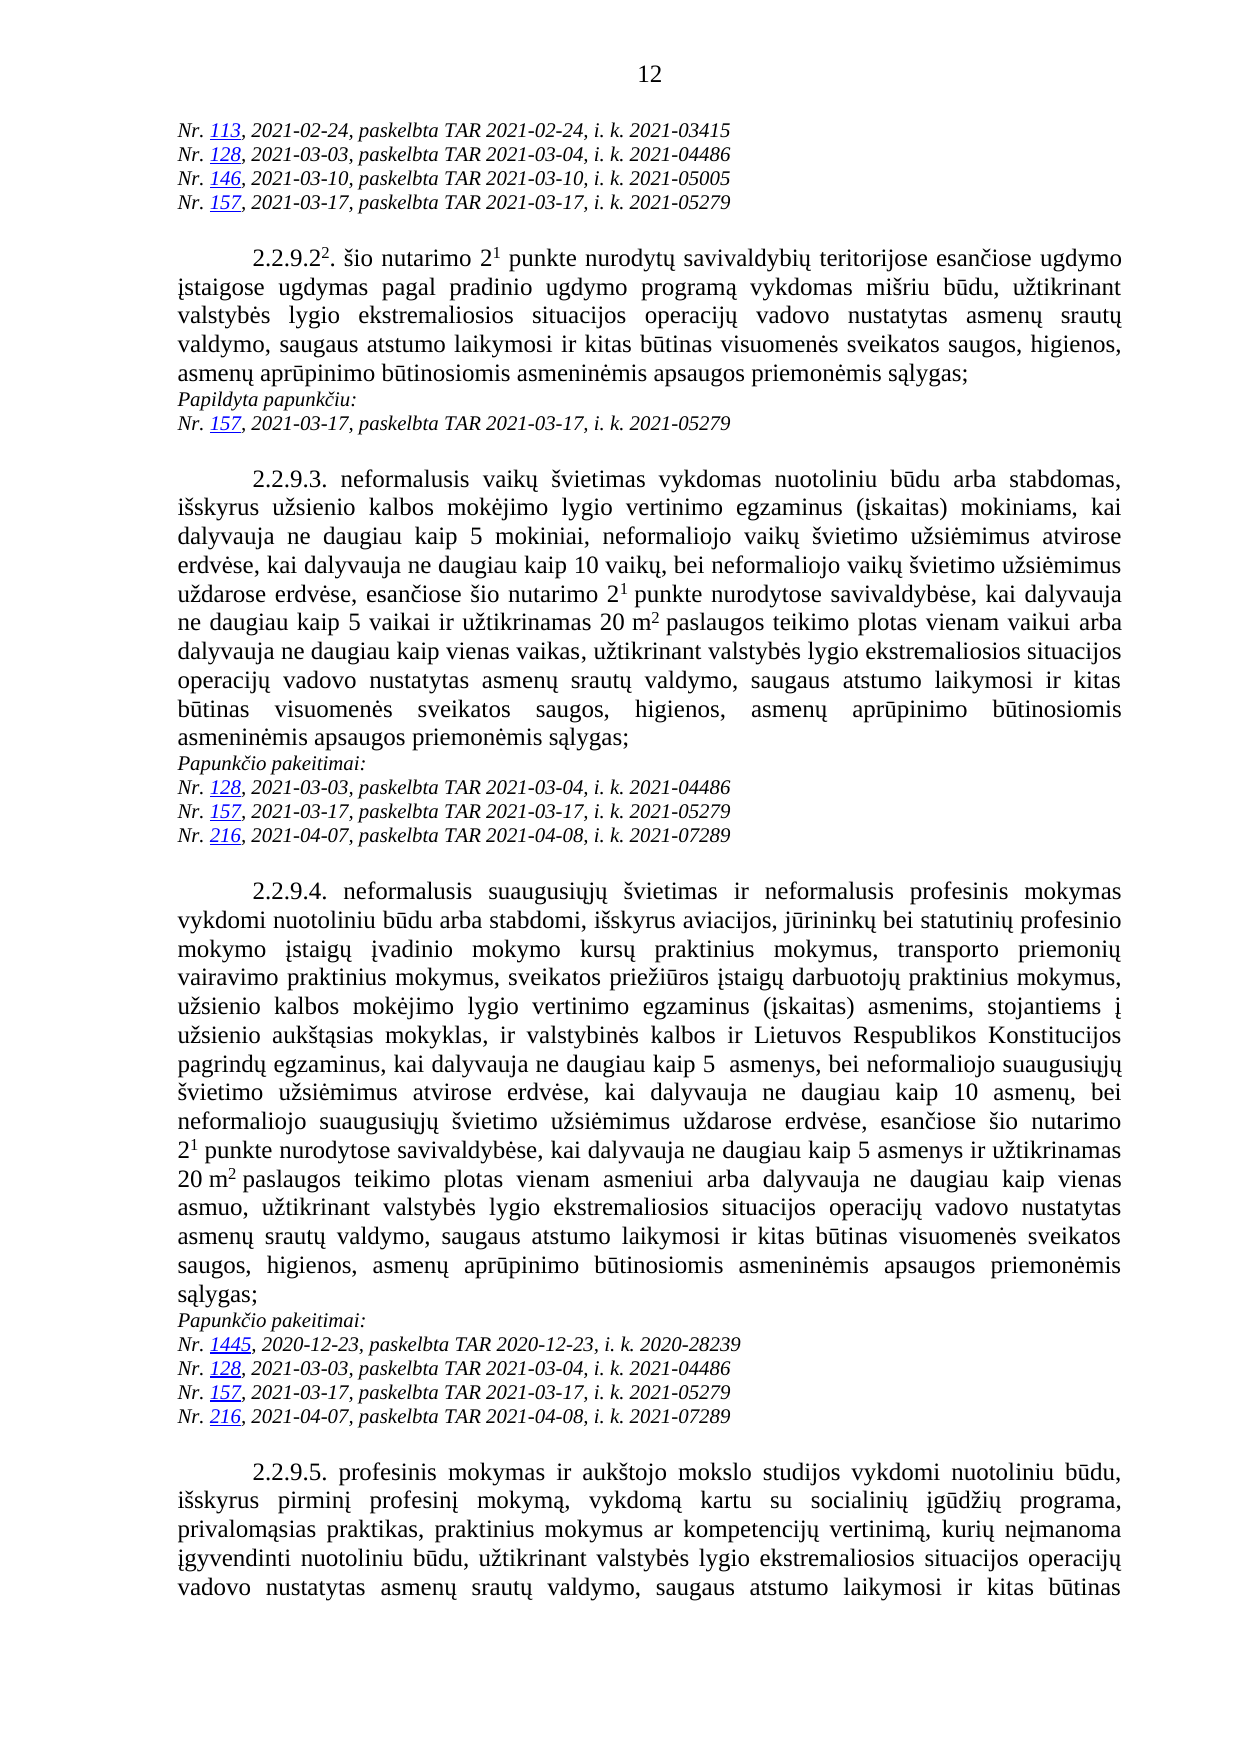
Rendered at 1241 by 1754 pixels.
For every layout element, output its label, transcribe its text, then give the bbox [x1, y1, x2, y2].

text 2.2.9.5. profesinis mokymas ir aukštojo mokslo studijos vykdomi nuotoliniu būdu, išskyrus pirminį profesinį mokymą, vykdomą kartu su socialinių įgūdžių programa, privalomąsias praktikas, praktinius mokymus ar kompetencijų vertinimą, kurių neįmanoma įgyvendinti nuotoliniu būdu, užtikrinant valstybės lygio ekstremaliosios situacijos operacijų vadovo nustatytas asmenų srautų valdymo, saugaus atstumo laikymosi ir kitas būtinas [177, 1457, 1122, 1600]
text Nr. 157, 2021-03-17, paskelbta TAR 2021-03-17, i. k. 2021-05279 [177, 799, 1122, 823]
text Papunkčio pakeitimai: [177, 751, 1122, 775]
text Nr. 157, 2021-03-17, paskelbta TAR 2021-03-17, i. k. 2021-05279 [177, 190, 1122, 214]
text Nr. 1445, 2020-12-23, paskelbta TAR 2020-12-23, i. k. 2020-28239 [177, 1332, 1122, 1356]
text Nr. 216, 2021-04-07, paskelbta TAR 2021-04-08, i. k. 2021-07289 [177, 1404, 1122, 1428]
text Papildyta papunkčiu: [177, 387, 1122, 411]
text Nr. 157, 2021-03-17, paskelbta TAR 2021-03-17, i. k. 2021-05279 [177, 1380, 1122, 1404]
text 2.2.9.3. neformalusis vaikų švietimas vykdomas nuotoliniu būdu arba stabdomas, išskyrus užsienio kalbos mokėjimo lygio vertinimo egzaminus (įskaitas) mokiniams, kai dalyvauja ne daugiau kaip 5 mokiniai, neformaliojo vaikų švietimo užsiėmimus atvirose erdvėse, kai dalyvauja ne daugiau kaip 10 vaikų, bei neformaliojo vaikų švietimo užsiėmimus uždarose erdvėse, esančiose šio nutarimo 21 punkte nurodytose savivaldybėse, kai dalyvauja ne daugiau kaip 5 vaikai ir užtikrinamas 20 m2 paslaugos teikimo plotas vienam vaikui arba dalyvauja ne daugiau kaip vienas vaikas, užtikrinant valstybės lygio ekstremaliosios situacijos operacijų vadovo nustatytas asmenų srautų valdymo, saugaus atstumo laikymosi ir kitas būtinas visuomenės sveikatos saugos, higienos, asmenų aprūpinimo būtinosiomis asmeninėmis apsaugos priemonėmis sąlygas; [177, 464, 1122, 751]
text Nr. 157, 2021-03-17, paskelbta TAR 2021-03-17, i. k. 2021-05279 [177, 411, 1122, 435]
text Nr. 113, 2021-02-24, paskelbta TAR 2021-02-24, i. k. 2021-03415 [177, 118, 1122, 142]
text Nr. 128, 2021-03-03, paskelbta TAR 2021-03-04, i. k. 2021-04486 [177, 142, 1122, 166]
text Papunkčio pakeitimai: [177, 1307, 1122, 1332]
text Nr. 128, 2021-03-03, paskelbta TAR 2021-03-04, i. k. 2021-04486 [177, 1356, 1122, 1380]
text 2.2.9.22. šio nutarimo 21 punkte nurodytų savivaldybių teritorijose esančiose ugdymo įstaigose ugdymas pagal pradinio ugdymo programą vykdomas mišriu būdu, užtikrinant valstybės lygio ekstremaliosios situacijos operacijų vadovo nustatytas asmenų srautų valdymo, saugaus atstumo laikymosi ir kitas būtinas visuomenės sveikatos saugos, higienos, asmenų aprūpinimo būtinosiomis asmeninėmis apsaugos priemonėmis sąlygas; [177, 243, 1122, 387]
text 2.2.9.4. neformalusis suaugusiųjų švietimas ir neformalusis profesinis mokymas vykdomi nuotoliniu būdu arba stabdomi, išskyrus aviacijos, jūrininkų bei statutinių profesinio mokymo įstaigų įvadinio mokymo kursų praktinius mokymus, transporto priemonių vairavimo praktinius mokymus, sveikatos priežiūros įstaigų darbuotojų praktinius mokymus, užsienio kalbos mokėjimo lygio vertinimo egzaminus (įskaitas) asmenims, stojantiems į užsienio aukštąsias mokyklas, ir valstybinės kalbos ir Lietuvos Respublikos Konstitucijos pagrindų egzaminus, kai dalyvauja ne daugiau kaip 5 asmenys, bei neformaliojo suaugusiųjų švietimo užsiėmimus atvirose erdvėse, kai dalyvauja ne daugiau kaip 10 asmenų, bei neformaliojo suaugusiųjų švietimo užsiėmimus uždarose erdvėse, esančiose šio nutarimo 21 punkte nurodytose savivaldybėse, kai dalyvauja ne daugiau kaip 5 asmenys ir užtikrinamas 20 m2 paslaugos teikimo plotas vienam asmeniui arba dalyvauja ne daugiau kaip vienas asmuo, užtikrinant valstybės lygio ekstremaliosios situacijos operacijų vadovo nustatytas asmenų srautų valdymo, saugaus atstumo laikymosi ir kitas būtinas visuomenės sveikatos saugos, higienos, asmenų aprūpinimo būtinosiomis asmeninėmis apsaugos priemonėmis sąlygas; [177, 876, 1122, 1307]
text Nr. 128, 2021-03-03, paskelbta TAR 2021-03-04, i. k. 2021-04486 [177, 775, 1122, 799]
text Nr. 216, 2021-04-07, paskelbta TAR 2021-04-08, i. k. 2021-07289 [177, 823, 1122, 847]
text Nr. 146, 2021-03-10, paskelbta TAR 2021-03-10, i. k. 2021-05005 [177, 166, 1122, 190]
